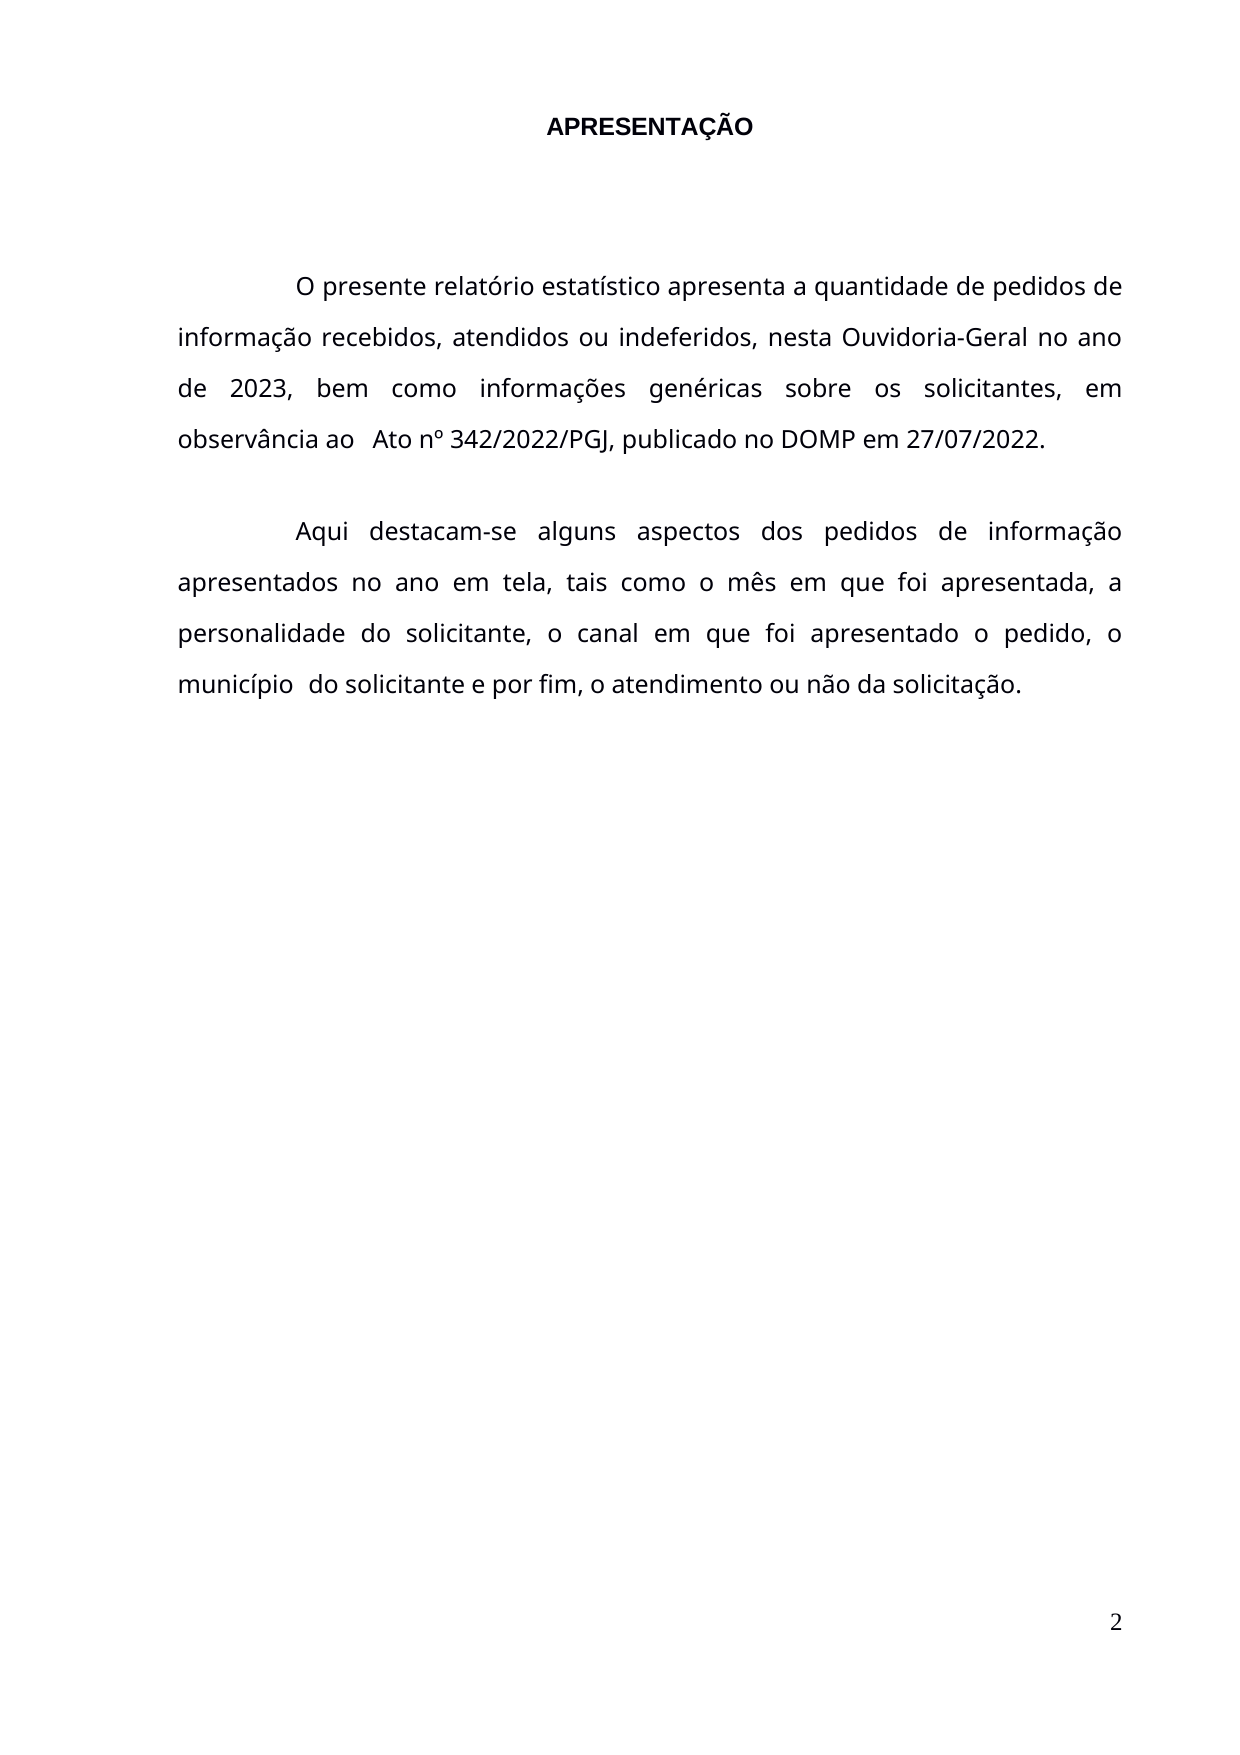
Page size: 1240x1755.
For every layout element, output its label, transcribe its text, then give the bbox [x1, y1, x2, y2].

text APRESENTAÇÃO [177, 112, 1122, 141]
text O presente relatório estatístico apresenta a quantidade de pedidos de informação recebidos, atendidos ou indeferidos, nesta Ouvidoria-Geral no ano de 2023, bem como informações genéricas sobre os solicitantes, em observância ao Ato nº 342/2022/PGJ, publicado no DOMP em 27/07/2022. [177, 269, 1122, 456]
text Aqui destacam-se alguns aspectos dos pedidos de informação apresentados no ano em tela, tais como o mês em que foi apresentada, a personalidade do solicitante, o canal em que foi apresentado o pedido, o município do solicitante e por fim, o atendimento ou não da solicitação. [177, 514, 1122, 701]
